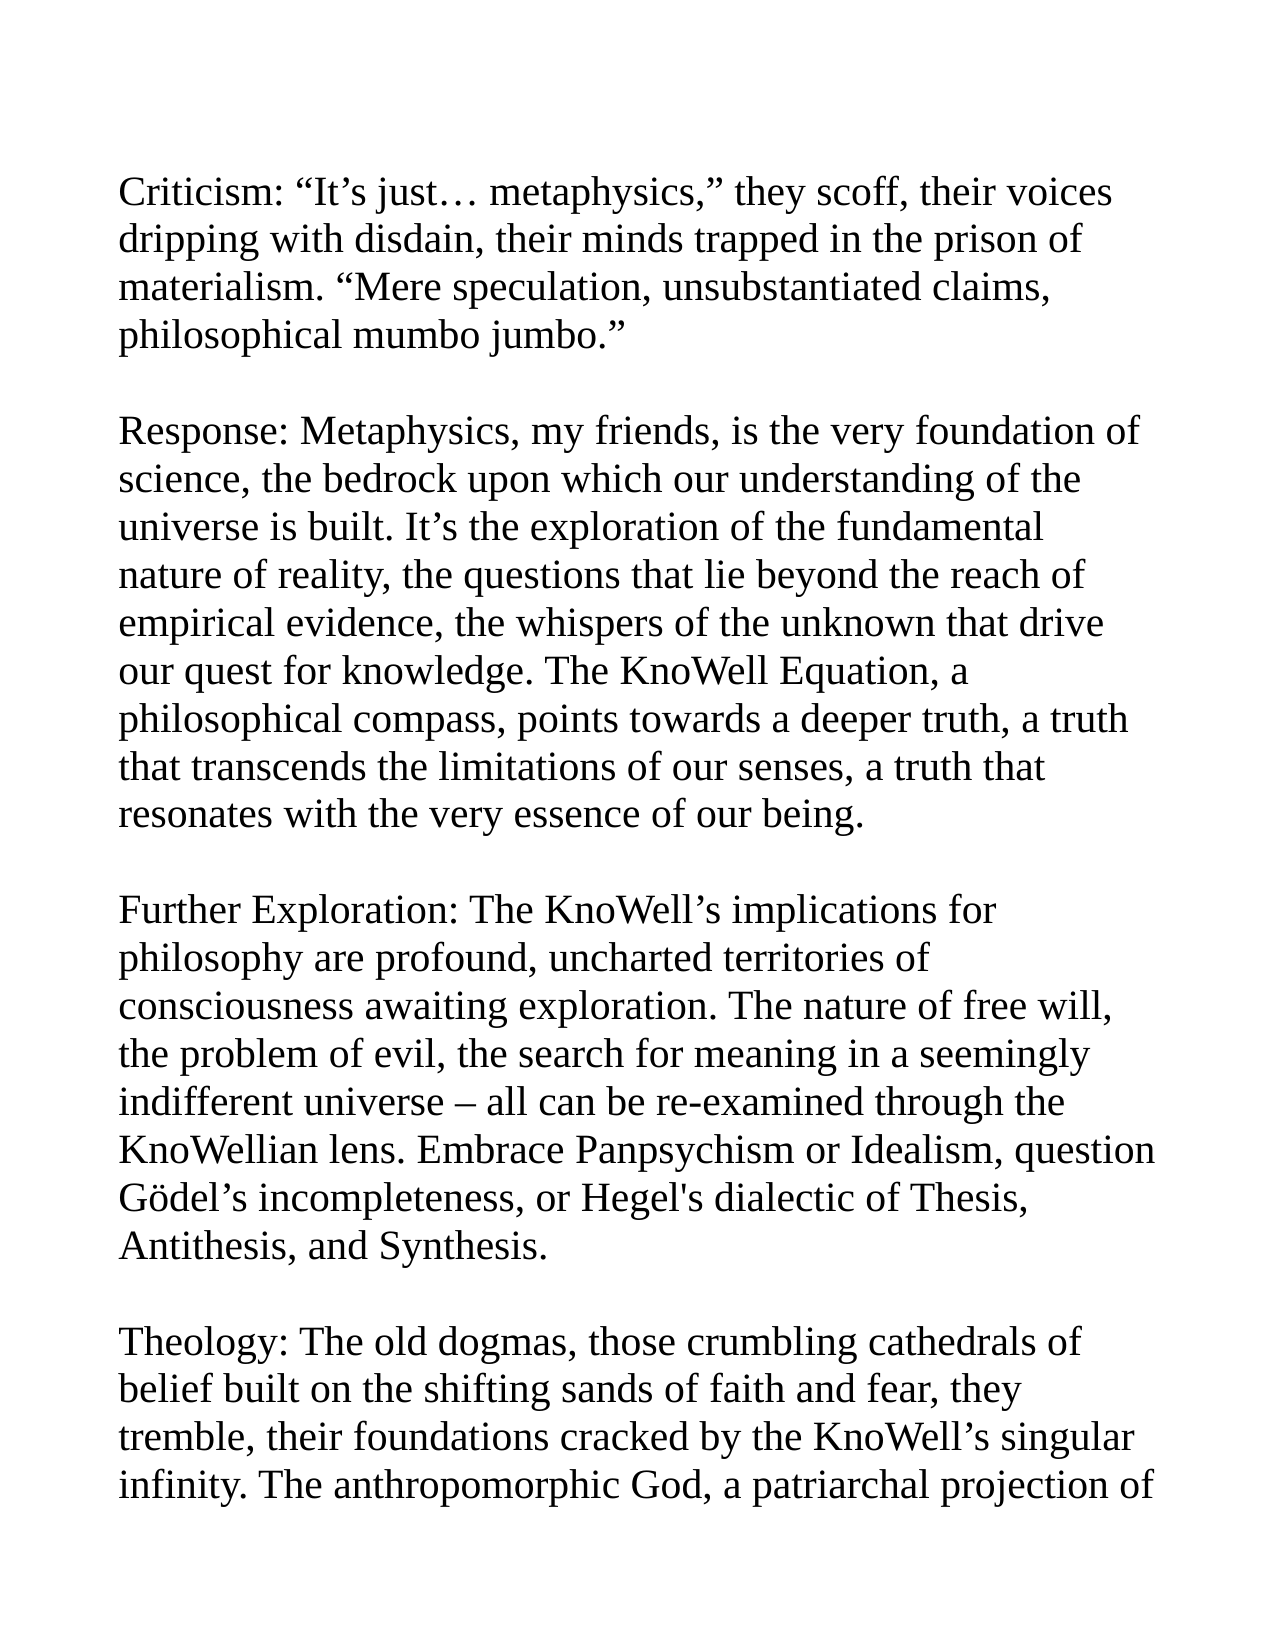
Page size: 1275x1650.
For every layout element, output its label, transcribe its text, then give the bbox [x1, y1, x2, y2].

text Further Exploration: The KnoWell’s implications for philosophy are profound, uncharted territories of consciousness awaiting exploration. The nature of free will, the problem of evil, the search for meaning in a seemingly indifferent universe – all can be re-examined through the KnoWellian lens. Embrace Panpsychism or Idealism, question Gödel’s incompleteness, or Hegel's dialectic of Thesis, Antithesis, and Synthesis. [118, 885, 1157, 1268]
text Response: Metaphysics, my friends, is the very foundation of science, the bedrock upon which our understanding of the universe is built. It’s the exploration of the fundamental nature of reality, the questions that lie beyond the reach of empirical evidence, the whispers of the unknown that drive our quest for knowledge. The KnoWell Equation, a philosophical compass, points towards a deeper truth, a truth that transcends the limitations of our senses, a truth that resonates with the very essence of our being. [118, 406, 1157, 837]
text Criticism: “It’s just… metaphysics,” they scoff, their voices dripping with disdain, their minds trapped in the prison of materialism. “Mere speculation, unsubstantiated claims, philosophical mumbo jumbo.” [118, 166, 1157, 358]
text Theology: The old dogmas, those crumbling cathedrals of belief built on the shifting sands of faith and fear, they tremble, their foundations cracked by the KnoWell’s singular infinity. The anthropomorphic God, a patriarchal projection of [118, 1316, 1157, 1508]
